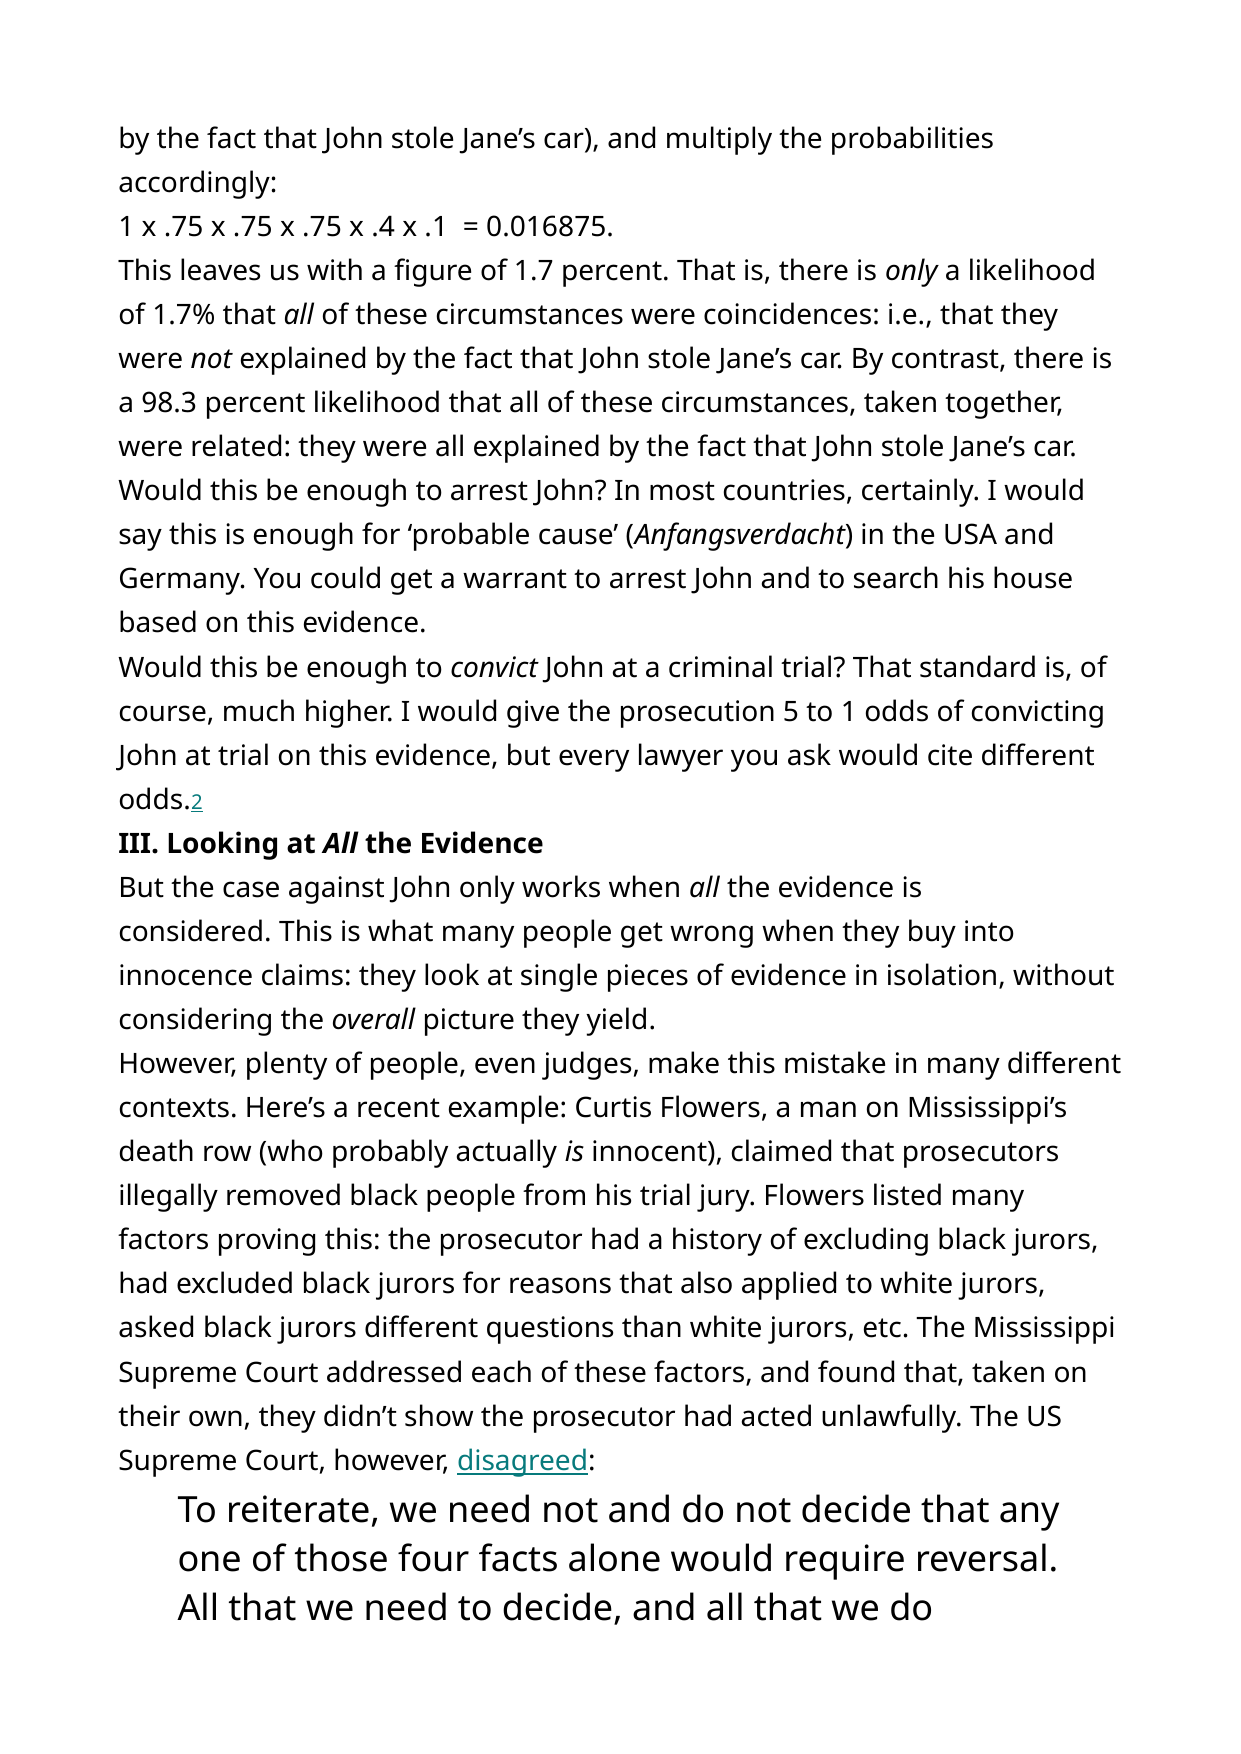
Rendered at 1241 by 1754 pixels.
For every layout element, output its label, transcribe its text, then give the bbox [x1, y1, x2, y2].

text III. Looking at All the Evidence [118, 823, 1122, 861]
text 1 x .75 x .75 x .75 x .4 x .1 = 0.016875. [118, 206, 1122, 244]
text Would this be enough to convict John at a criminal trial? That standard is, of course, much higher. I would give the prosecution 5 to 1 odds of convicting John at trial on this evidence, but every lawyer you ask would cite different odds.2 [118, 647, 1122, 817]
text This leaves us with a figure of 1.7 percent. That is, there is only a likelihood of 1.7% that all of these circumstances were coincidences: i.e., that they were not explained by the fact that John stole Jane’s car. By contrast, there is a 98.3 percent likelihood that all of these circumstances, taken together, were related: they were all explained by the fact that John stole Jane’s car. Would this be enough to arrest John? In most countries, certainly. I would say this is enough for ‘probable cause’ (Anfangsverdacht) in the USA and Germany. You could get a warrant to arrest John and to search his house based on this evidence. [118, 250, 1122, 641]
text by the fact that John stole Jane’s car), and multiply the probabilities accordingly: [118, 118, 1122, 201]
text To reiterate, we need not and do not decide that any one of those four facts alone would require reversal. All that we need to decide, and all that we do [177, 1484, 1063, 1631]
text But the case against John only works when all the evidence is considered. This is what many people get wrong when they buy into innocence claims: they look at single pieces of evidence in isolation, without considering the overall picture they yield. [118, 867, 1122, 1038]
text However, plenty of people, even judges, make this mistake in many different contexts. Here’s a recent example: Curtis Flowers, a man on Mississippi’s death row (who probably actually is innocent), claimed that prosecutors illegally removed black people from his trial jury. Flowers listed many factors proving this: the prosecutor had a history of excluding black jurors, had excluded black jurors for reasons that also applied to white jurors, asked black jurors different questions than white jurors, etc. The Mississippi Supreme Court addressed each of these factors, and found that, taken on their own, they didn’t show the prosecutor had acted unlawfully. The US Supreme Court, however, disagreed: [118, 1043, 1122, 1478]
